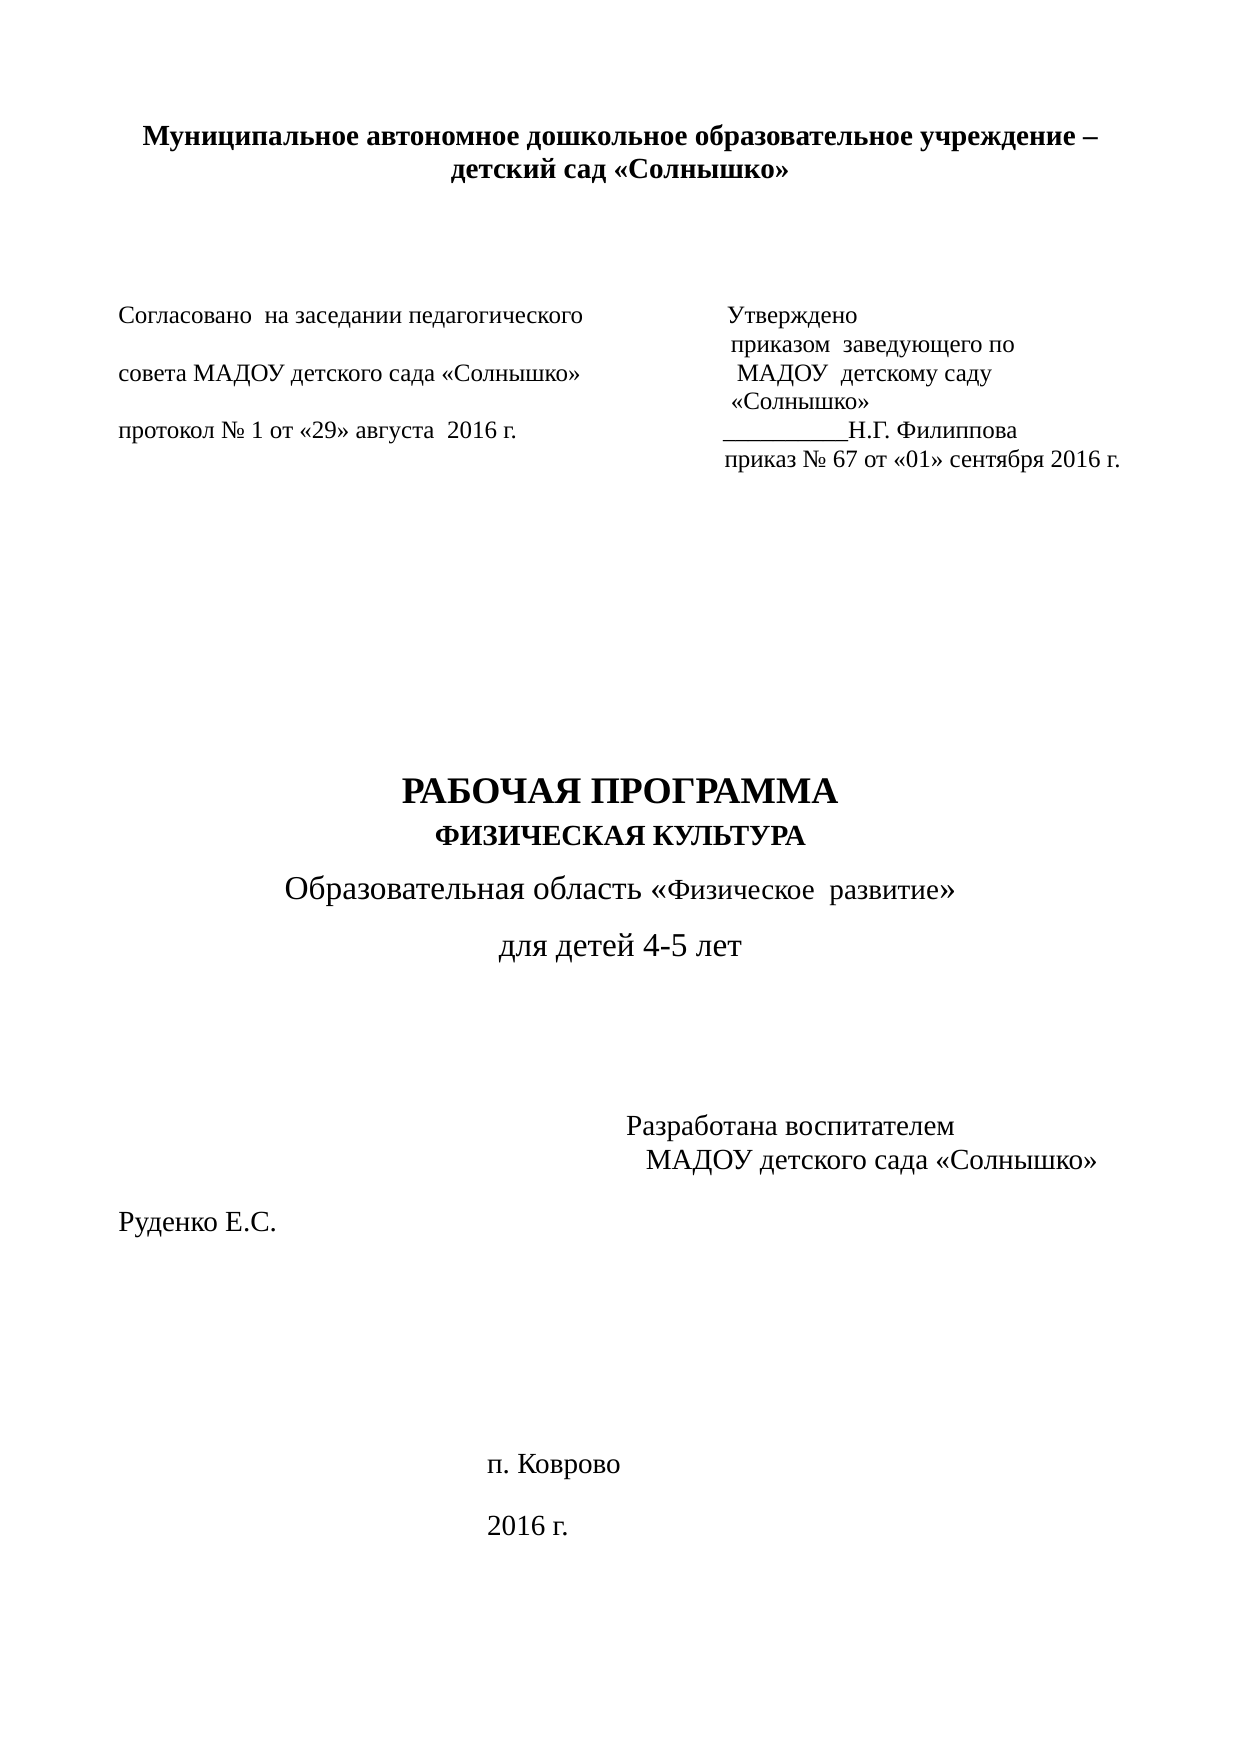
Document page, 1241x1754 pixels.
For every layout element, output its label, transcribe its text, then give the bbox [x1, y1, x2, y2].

text для детей 4-5 лет [118, 925, 1122, 964]
text совета МАДОУ детского сада «Солнышко» МАДОУ детскому саду [118, 358, 1122, 386]
text МАДОУ детского сада «Солнышко» [118, 1142, 1122, 1175]
text РАБОЧАЯ ПРОГРАММА [118, 768, 1122, 811]
text приказ № 67 от «01» сентября 2016 г. [118, 444, 1122, 473]
text протокол № 1 от «29» августа 2016 г. __________Н.Г. Филиппова [118, 415, 1122, 444]
text Образовательная область «Физическое развитие» [118, 868, 1122, 906]
text Согласовано на заседании педагогического Утверждено [118, 300, 1122, 329]
text Руденко Е.С. [118, 1175, 1122, 1238]
text Разработана воспитателем [118, 1108, 1122, 1142]
text приказом заведующего по [118, 329, 1122, 358]
text «Солнышко» [118, 386, 1122, 415]
text п. Коврово [413, 1446, 1122, 1479]
text 2016 г. [413, 1508, 1122, 1542]
text Муниципальное автономное дошкольное образовательное учреждение – [118, 118, 1122, 152]
text детский сад «Солнышко» [118, 152, 1122, 185]
text ФИЗИЧЕСКАЯ КУЛЬТУРА [118, 818, 1122, 851]
